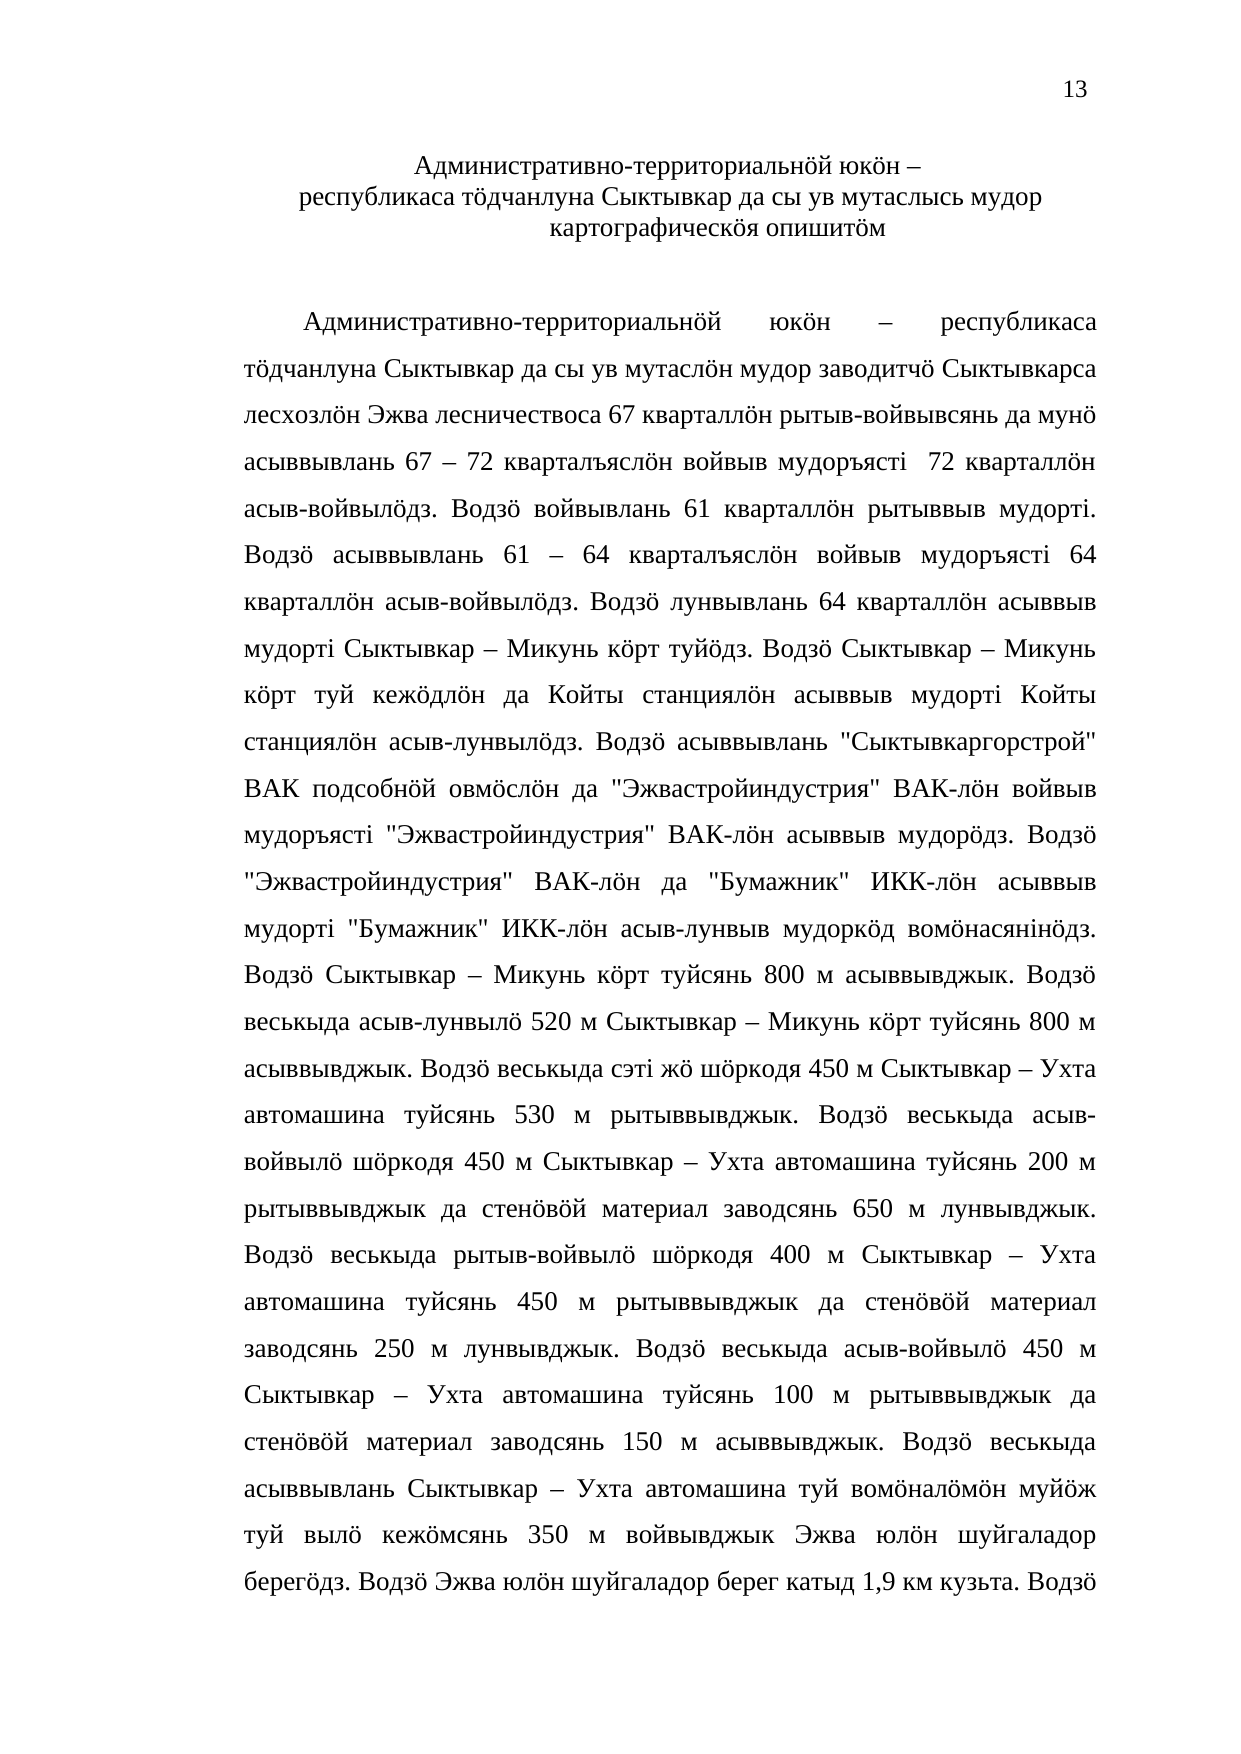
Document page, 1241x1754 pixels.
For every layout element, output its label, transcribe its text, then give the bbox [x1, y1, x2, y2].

text Административно-территориальнöй юкöн – республикаса тöдчанлуна Сыктывкар да сы ув мутаслöн мудор заводитчö Сыктывкарса лесхозлöн Эжва лесничествоса 67 кварталлöн рытыв-войвывсянь да мунö асыввывлань 67 – 72 кварталъяслöн войвыв мудоръясті 72 кварталлöн асыв-войвылöдз. Водзö войвывлань 61 кварталлöн рытыввыв мудорті. Водзö асыввывлань 61 – 64 кварталъяслöн войвыв мудоръясті 64 кварталлöн асыв-войвылöдз. Водзö лунвывлань 64 кварталлöн асыввыв мудорті Сыктывкар – Микунь кöрт туйöдз. Водзö Сыктывкар – Микунь кöрт туй кежöдлöн да Койты станциялöн асыввыв мудорті Койты станциялöн асыв-лунвылöдз. Водзö асыввывлань "Сыктывкаргорстрой" ВАК подсобнöй овмöслöн да "Эжвастройиндустрия" ВАК-лöн войвыв мудоръясті "Эжвастройиндустрия" ВАК-лöн асыввыв мудорöдз. Водзö "Эжвастройиндустрия" ВАК-лöн да "Бумажник" ИКК-лöн асыввыв мудорті "Бумажник" ИКК-лöн асыв-лунвыв мудоркöд вомöнасянінöдз. Водзö Сыктывкар – Микунь кöрт туйсянь 800 м асыввывджык. Водзö веськыда асыв-лунвылö 520 м Сыктывкар – Микунь кöрт туйсянь 800 м асыввывджык. Водзö веськыда сэті жö шöркодя 450 м Сыктывкар – Ухта автомашина туйсянь 530 м рытыввывджык. Водзö веськыда асыв-войвылö шöркодя 450 м Сыктывкар – Ухта автомашина туйсянь 200 м рытыввывджык да стенöвöй материал заводсянь 650 м лунвывджык. Водзö веськыда рытыв-войвылö шöркодя 400 м Сыктывкар – Ухта автомашина туйсянь 450 м рытыввывджык да стенöвöй материал заводсянь 250 м лунвывджык. Водзö веськыда асыв-войвылö 450 м Сыктывкар – Ухта автомашина туйсянь 100 м рытыввывджык да стенöвöй материал заводсянь 150 м асыввывджык. Водзö веськыда асыввывлань Сыктывкар – Ухта автомашина туй вомöналöмöн муйöж туй вылö кежöмсянь 350 м войвывджык Эжва юлöн шуйгаладор берегöдз. Водзö Эжва юлöн шуйгаладор берег катыд 1,9 км кузьта. Водзö [244, 305, 1097, 1596]
text картографическöя опишитöм [244, 212, 1097, 243]
text Административно-территориальнöй юкöн – [244, 149, 1097, 180]
text республикаса тöдчанлуна Сыктывкар да сы ув мутаслысь мудор [244, 180, 1097, 212]
